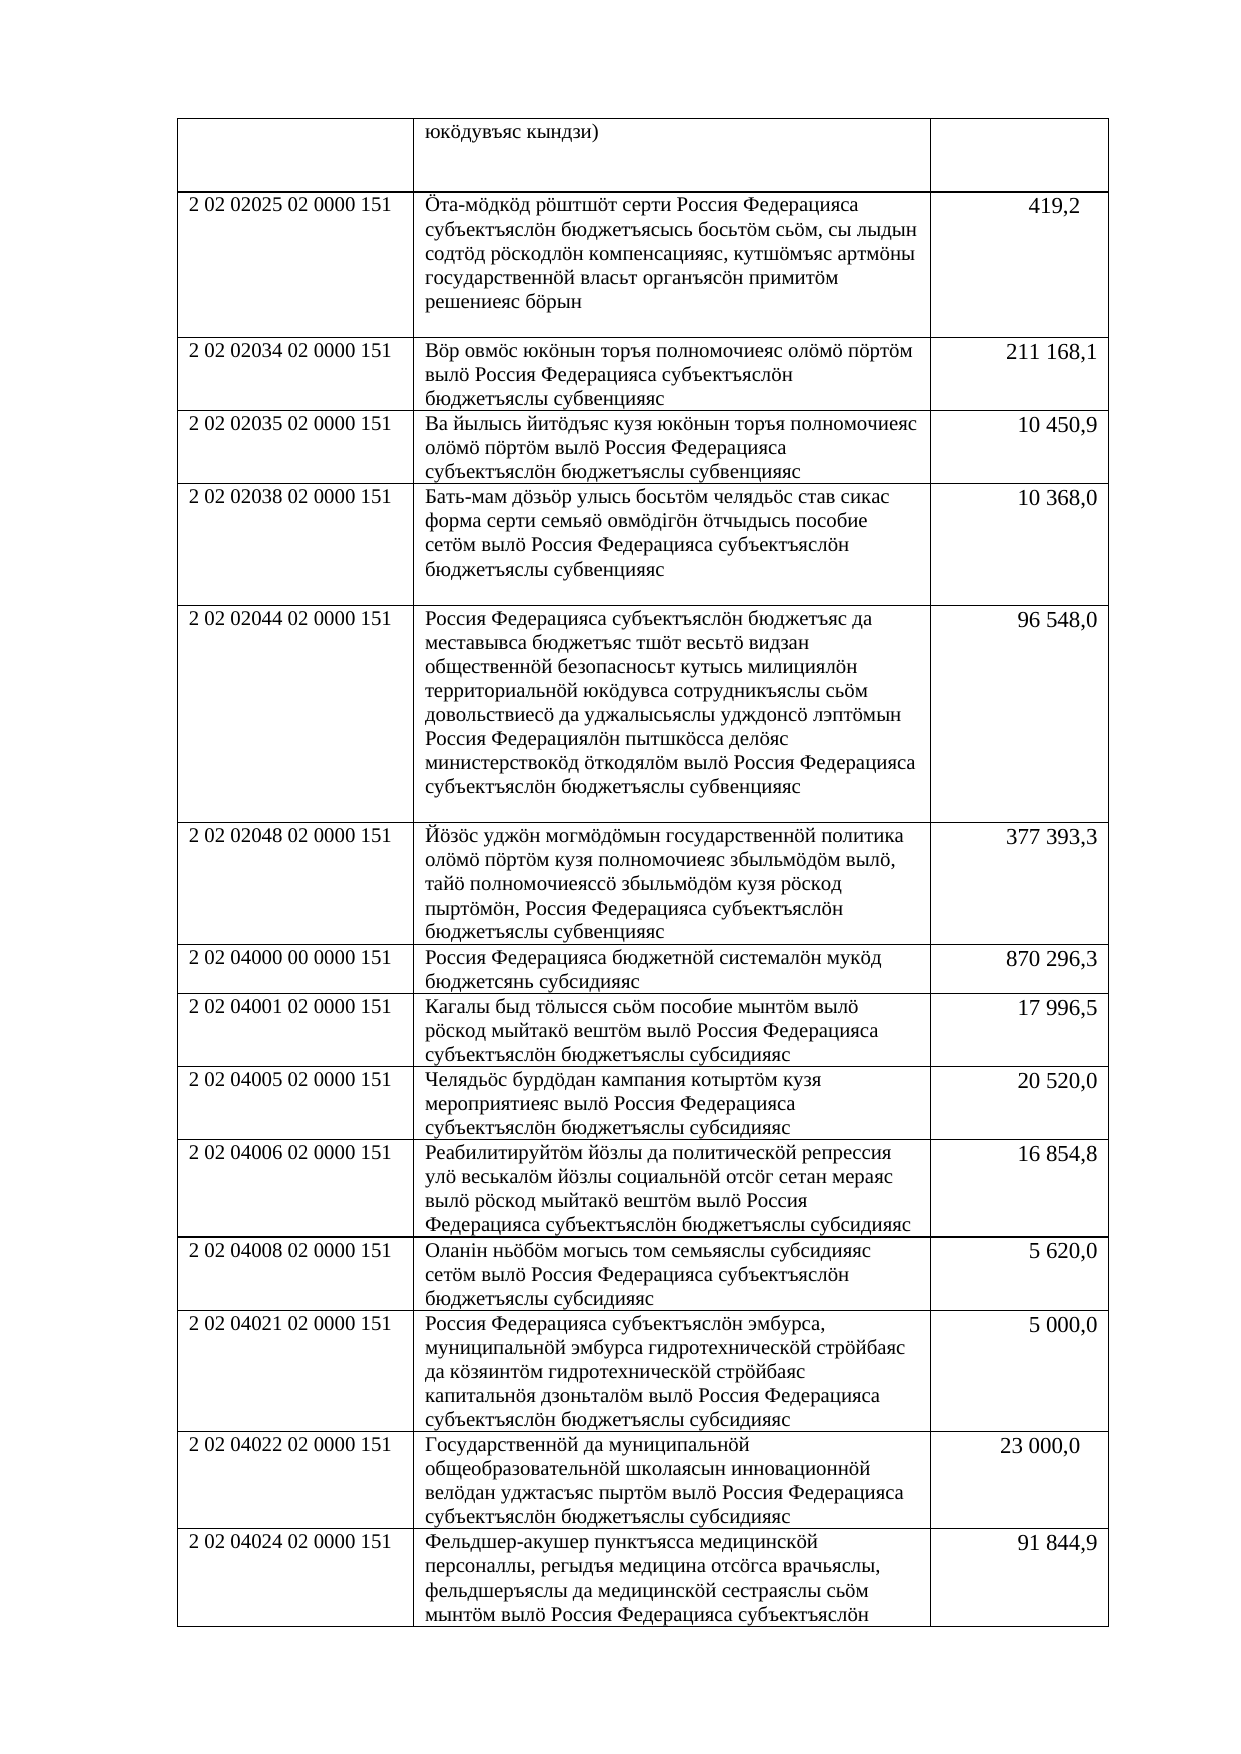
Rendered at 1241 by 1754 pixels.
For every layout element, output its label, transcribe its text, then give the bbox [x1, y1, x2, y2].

table_cell Оланiн ньöбöм могысь том семьяяслы субсидияяс сетöм вылö Россия Федерацияса субъектъяслöн бюджетъяслы субсидияяс [414, 1238, 930, 1310]
table_cell 870 296,3 [931, 945, 1108, 993]
table_cell Россия Федерацияса субъектъяслöн бюджетъяс да меставывса бюджетъяс тшöт весьтö видзан общественнöй безопасносьт кутысь милициялöн территориальнöй юкöдувса сотрудникъяслы сьöм довольствиесö да уджалысьяслы удждонсö лэптöмын Россия Федерациялöн пытшкöсса делöяс министерствокöд öткодялöм вылö Россия Федерацияса субъектъяслöн бюджетъяслы субвенцияяс [414, 606, 930, 822]
table_cell [1109, 1139, 1153, 1236]
table_cell Бать-мам дöзьöр улысь босьтöм челядьöс став сикас форма серти семьяö овмöдігöн öтчыдысь пособие сетöм вылö Россия Федерацияса субъектъяслöн бюджетъяслы субвенцияяс [414, 484, 930, 604]
table_cell Челядьöс бурдöдан кампания котыртöм кузя мероприятиеяс вылö Россия Федерацияса субъектъяслöн бюджетъяслы субсидияяс [414, 1067, 930, 1139]
table_cell [931, 119, 1108, 191]
table_cell 17 996,5 [931, 994, 1108, 1066]
table_cell [1109, 1310, 1153, 1431]
table_cell 2 02 04000 00 0000 151 [178, 945, 413, 993]
table_cell 20 520,0 [931, 1067, 1108, 1139]
table_cell 2 02 04006 02 0000 151 [178, 1140, 413, 1236]
table_cell [1109, 993, 1153, 1066]
table_cell Йöзöс уджöн могмöдöмын государственнöй политика олöмö пöртöм кузя полномочиеяс збыльмöдöм вылö, тайö полномочиеяссö збыльмöдöм кузя рöскод пыртöмöн, Россия Федерацияса субъектъяслöн бюджетъяслы субвенцияяс [414, 823, 930, 943]
table_cell Реабилитируйтöм йöзлы да политическöй репрессия улö веськалöм йöзлы социальнöй отсöг сетан мераяс вылö рöскод мыйтакö вештöм вылö Россия Федерацияса субъектъяслöн бюджетъяслы субсидияяс [414, 1140, 930, 1236]
table_cell 2 02 02038 02 0000 151 [178, 484, 413, 604]
table_cell 2 02 04022 02 0000 151 [178, 1432, 413, 1528]
table_cell 377 393,3 [931, 823, 1108, 943]
table_cell 10 368,0 [931, 484, 1108, 604]
table_cell 2 02 04024 02 0000 151 [178, 1529, 413, 1626]
table_cell 2 02 04005 02 0000 151 [178, 1067, 413, 1139]
table_cell 16 854,8 [931, 1140, 1108, 1236]
table_cell 2 02 04021 02 0000 151 [178, 1311, 413, 1431]
table_cell [1109, 1066, 1153, 1139]
table_cell [1109, 822, 1153, 943]
table_cell [1109, 410, 1153, 483]
table_cell 96 548,0 [931, 606, 1108, 822]
table_cell [1109, 1236, 1153, 1310]
table_cell 419,2 [931, 193, 1108, 337]
table_cell Государственнöй да муниципальнöй общеобразовательнöй школаясын инновационнöй велöдан уджтасъяс пыртöм вылö Россия Федерацияса субъектъяслöн бюджетъяслы субсидияяс [414, 1432, 930, 1528]
table_cell 2 02 02025 02 0000 151 [178, 193, 413, 337]
table_cell 91 844,9 [931, 1529, 1108, 1626]
table_cell юкöдувъяс кындзи) [414, 119, 930, 191]
table_cell Ва йылысь йитöдъяс кузя юкöнын торъя полномочиеяс олöмö пöртöм вылö Россия Федерацияса субъектъяслöн бюджетъяслы субвенцияяс [414, 411, 930, 483]
table_cell 2 02 02044 02 0000 151 [178, 606, 413, 822]
table_cell [1109, 191, 1153, 337]
table_cell 2 02 02034 02 0000 151 [178, 338, 413, 410]
table_cell Фельдшер-акушер пунктъясса медицинскöй персоналлы, регыдъя медицина отсöгса врачьяслы, фельдшеръяслы да медицинскöй сестраяслы сьöм мынтöм вылö Россия Федерацияса субъектъяслöн [414, 1529, 930, 1626]
table_cell Öта-мöдкöд рöштшöт серти Россия Федерацияса субъектъяслöн бюджетъясысь босьтöм сьöм, сы лыдын содтöд рöскодлöн компенсацияяс, кутшöмъяс артмöны государственнöй власьт органъясöн примитöм решениеяс бöрын [414, 193, 930, 337]
table_cell 23 000,0 [931, 1432, 1108, 1528]
table_cell 10 450,9 [931, 411, 1108, 483]
table_cell [1109, 483, 1153, 604]
table_cell 2 02 04001 02 0000 151 [178, 994, 413, 1066]
table_cell Россия Федерацияса бюджетнöй системалöн мукöд бюджетсянь субсидияяс [414, 945, 930, 993]
table_cell Кагалы быд тöлысся сьöм пособие мынтöм вылö рöскод мыйтакö вештöм вылö Россия Федерацияса субъектъяслöн бюджетъяслы субсидияяс [414, 994, 930, 1066]
table_cell [1109, 1431, 1153, 1528]
table_cell [1109, 337, 1153, 410]
table_cell 5 000,0 [931, 1311, 1108, 1431]
table_cell 5 620,0 [931, 1238, 1108, 1310]
table_cell [1109, 605, 1153, 822]
table_cell 211 168,1 [931, 338, 1108, 410]
table_cell [1109, 944, 1153, 993]
table_cell 2 02 04008 02 0000 151 [178, 1238, 413, 1310]
table_cell [178, 119, 413, 191]
table_cell Вöр овмöс юкöнын торъя полномочиеяс олöмö пöртöм вылö Россия Федерацияса субъектъяслöн бюджетъяслы субвенцияяс [414, 338, 930, 410]
table_cell [1109, 118, 1153, 191]
table_cell 2 02 02048 02 0000 151 [178, 823, 413, 943]
table_cell [1109, 1528, 1153, 1626]
table_cell Россия Федерацияса субъектъяслöн эмбурса, муниципальнöй эмбурса гидротехническöй стрöйбаяс да кöзяинтöм гидротехническöй стрöйбаяс капитальнöя дзоньталöм вылö Россия Федерацияса субъектъяслöн бюджетъяслы субсидияяс [414, 1311, 930, 1431]
table_cell 2 02 02035 02 0000 151 [178, 411, 413, 483]
